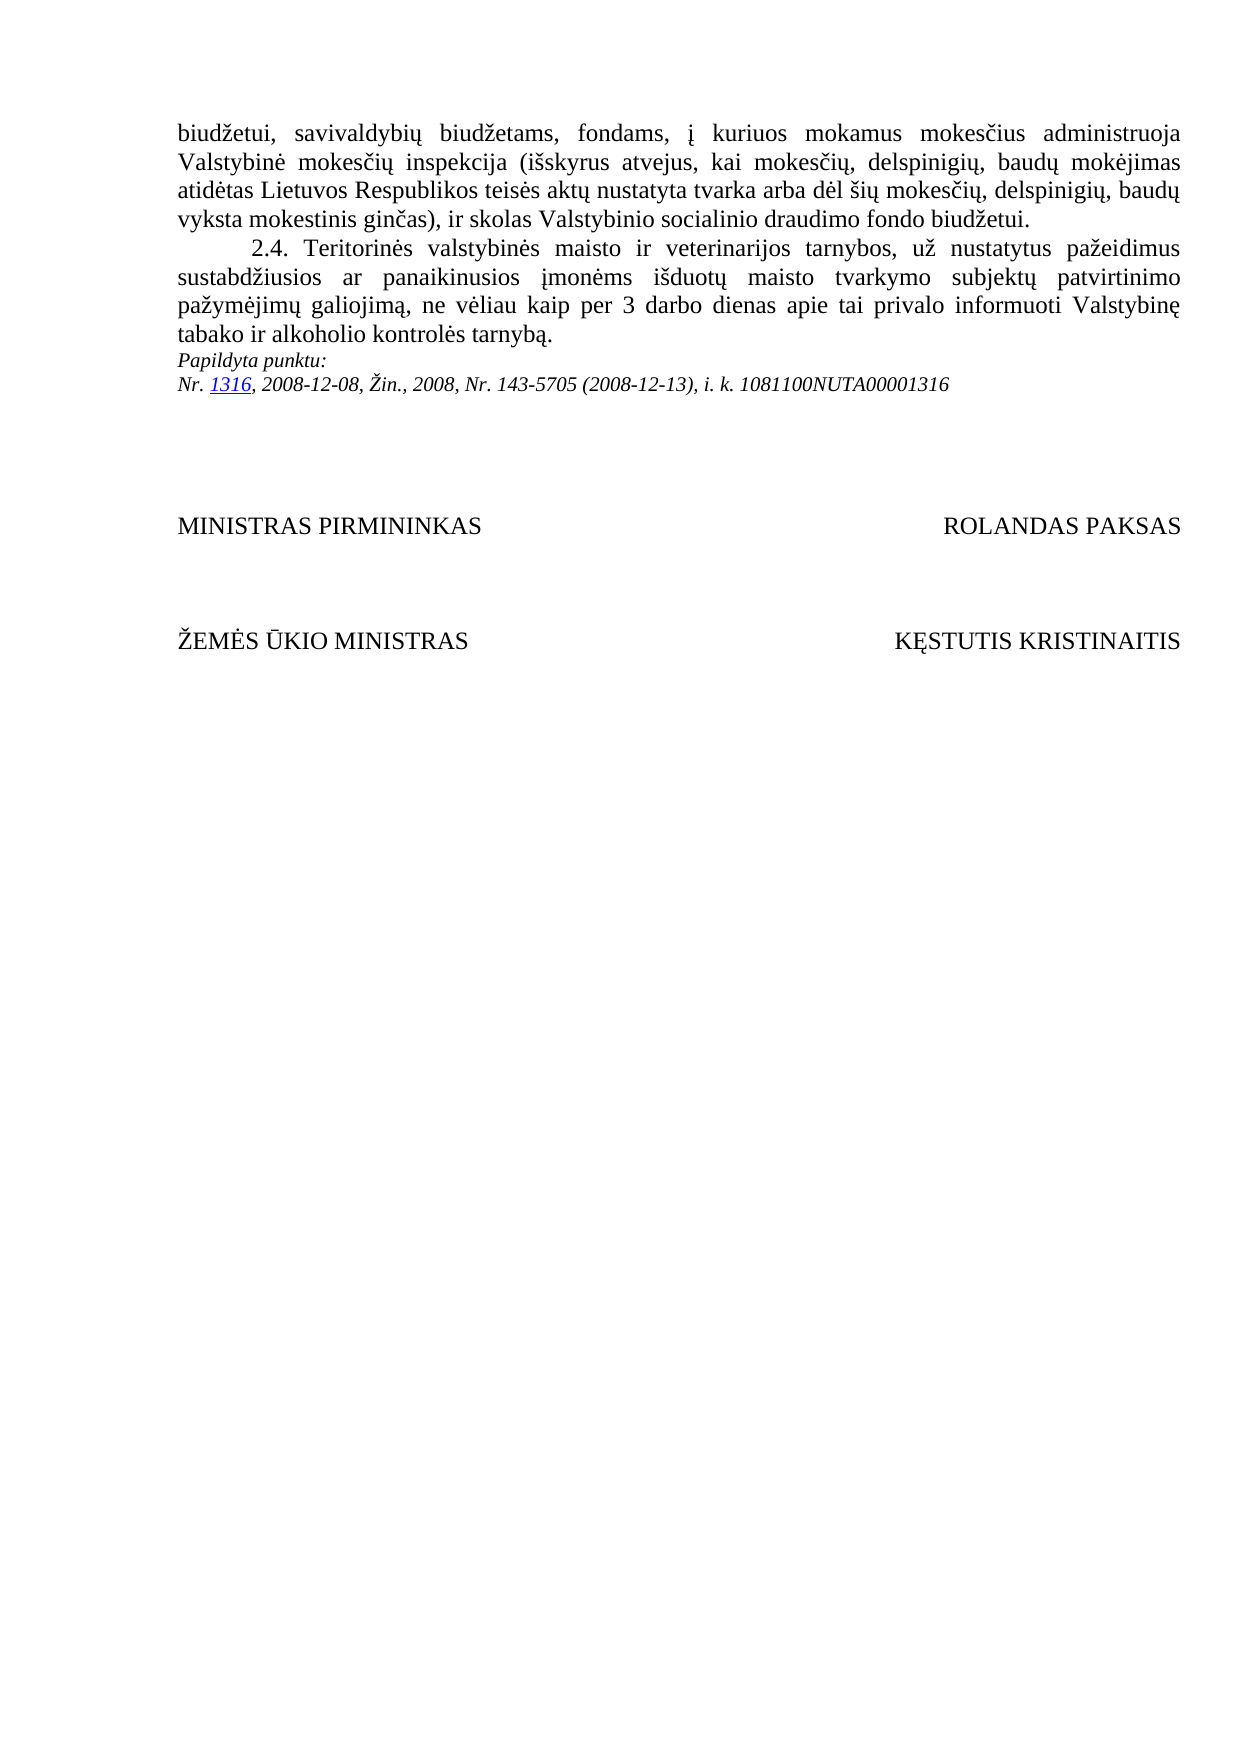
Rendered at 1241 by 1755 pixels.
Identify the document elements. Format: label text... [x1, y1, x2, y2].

text biudžetui, savivaldybių biudžetams, fondams, į kuriuos mokamus mokesčius administruoja Valstybinė mokesčių inspekcija (išskyrus atvejus, kai mokesčių, delspinigių, baudų mokėjimas atidėtas Lietuvos Respublikos teisės aktų nustatyta tvarka arba dėl šių mokesčių, delspinigių, baudų vyksta mokestinis ginčas), ir skolas Valstybinio socialinio draudimo fondo biudžetui. [177, 118, 1181, 233]
text Nr. 1316, 2008-12-08, Žin., 2008, Nr. 143-5705 (2008-12-13), i. k. 1081100NUTA00001316 [177, 372, 1181, 396]
text Ministras Pirmininkas Rolandas Paksas [177, 511, 1181, 540]
text 2.4. Teritorinės valstybinės maisto ir veterinarijos tarnybos, už nustatytus pažeidimus sustabdžiusios ar panaikinusios įmonėms išduotų maisto tvarkymo subjektų patvirtinimo pažymėjimų galiojimą, ne vėliau kaip per 3 darbo dienas apie tai privalo informuoti Valstybinę tabako ir alkoholio kontrolės tarnybą. [177, 233, 1181, 348]
text Papildyta punktu: [177, 348, 1181, 372]
text Žemės ūkio ministras Kęstutis Kristinaitis [177, 626, 1181, 655]
